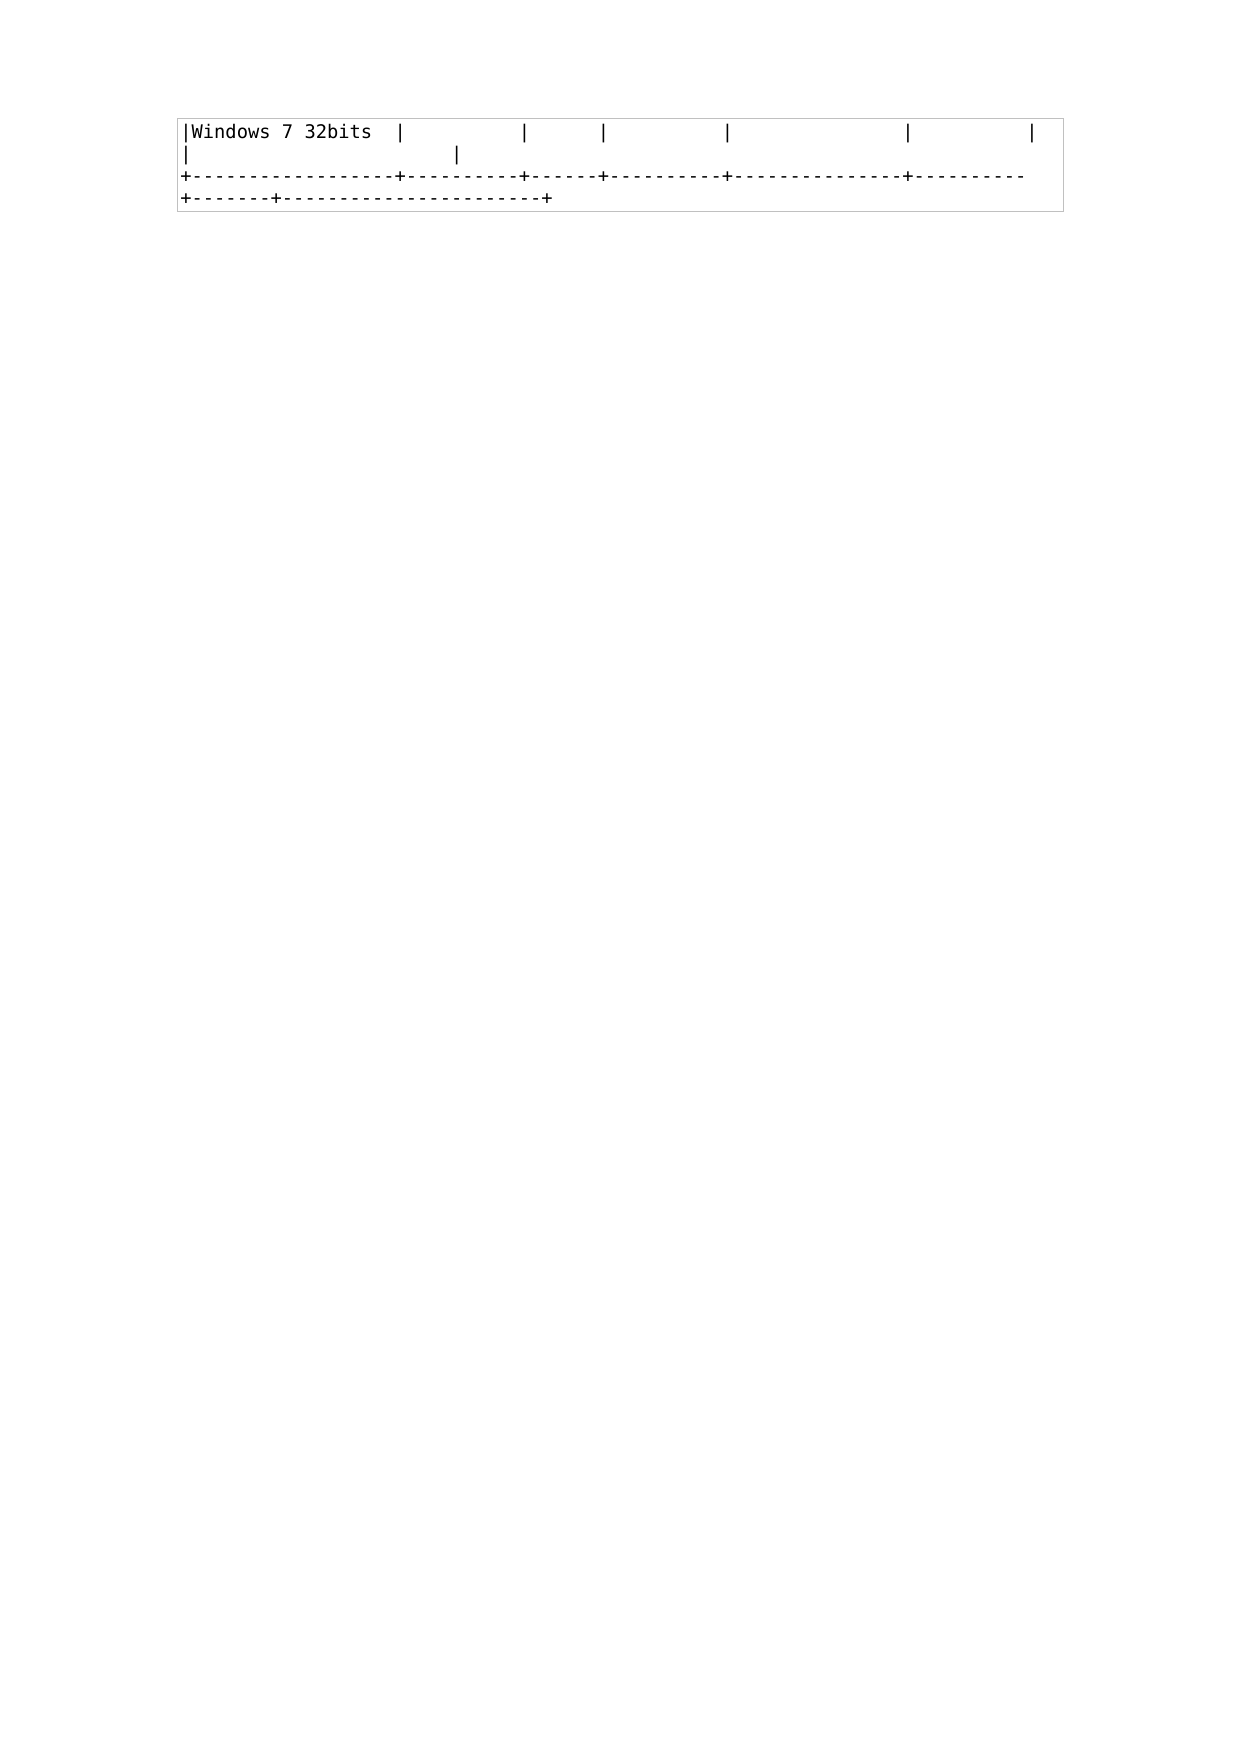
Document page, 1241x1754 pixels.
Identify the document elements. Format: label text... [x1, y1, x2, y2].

text |Windows 7 32bits | | | | | | | | +------------------+----------+------+----------+---------------+----------+-------+-----------------------+ [178, 119, 1063, 211]
